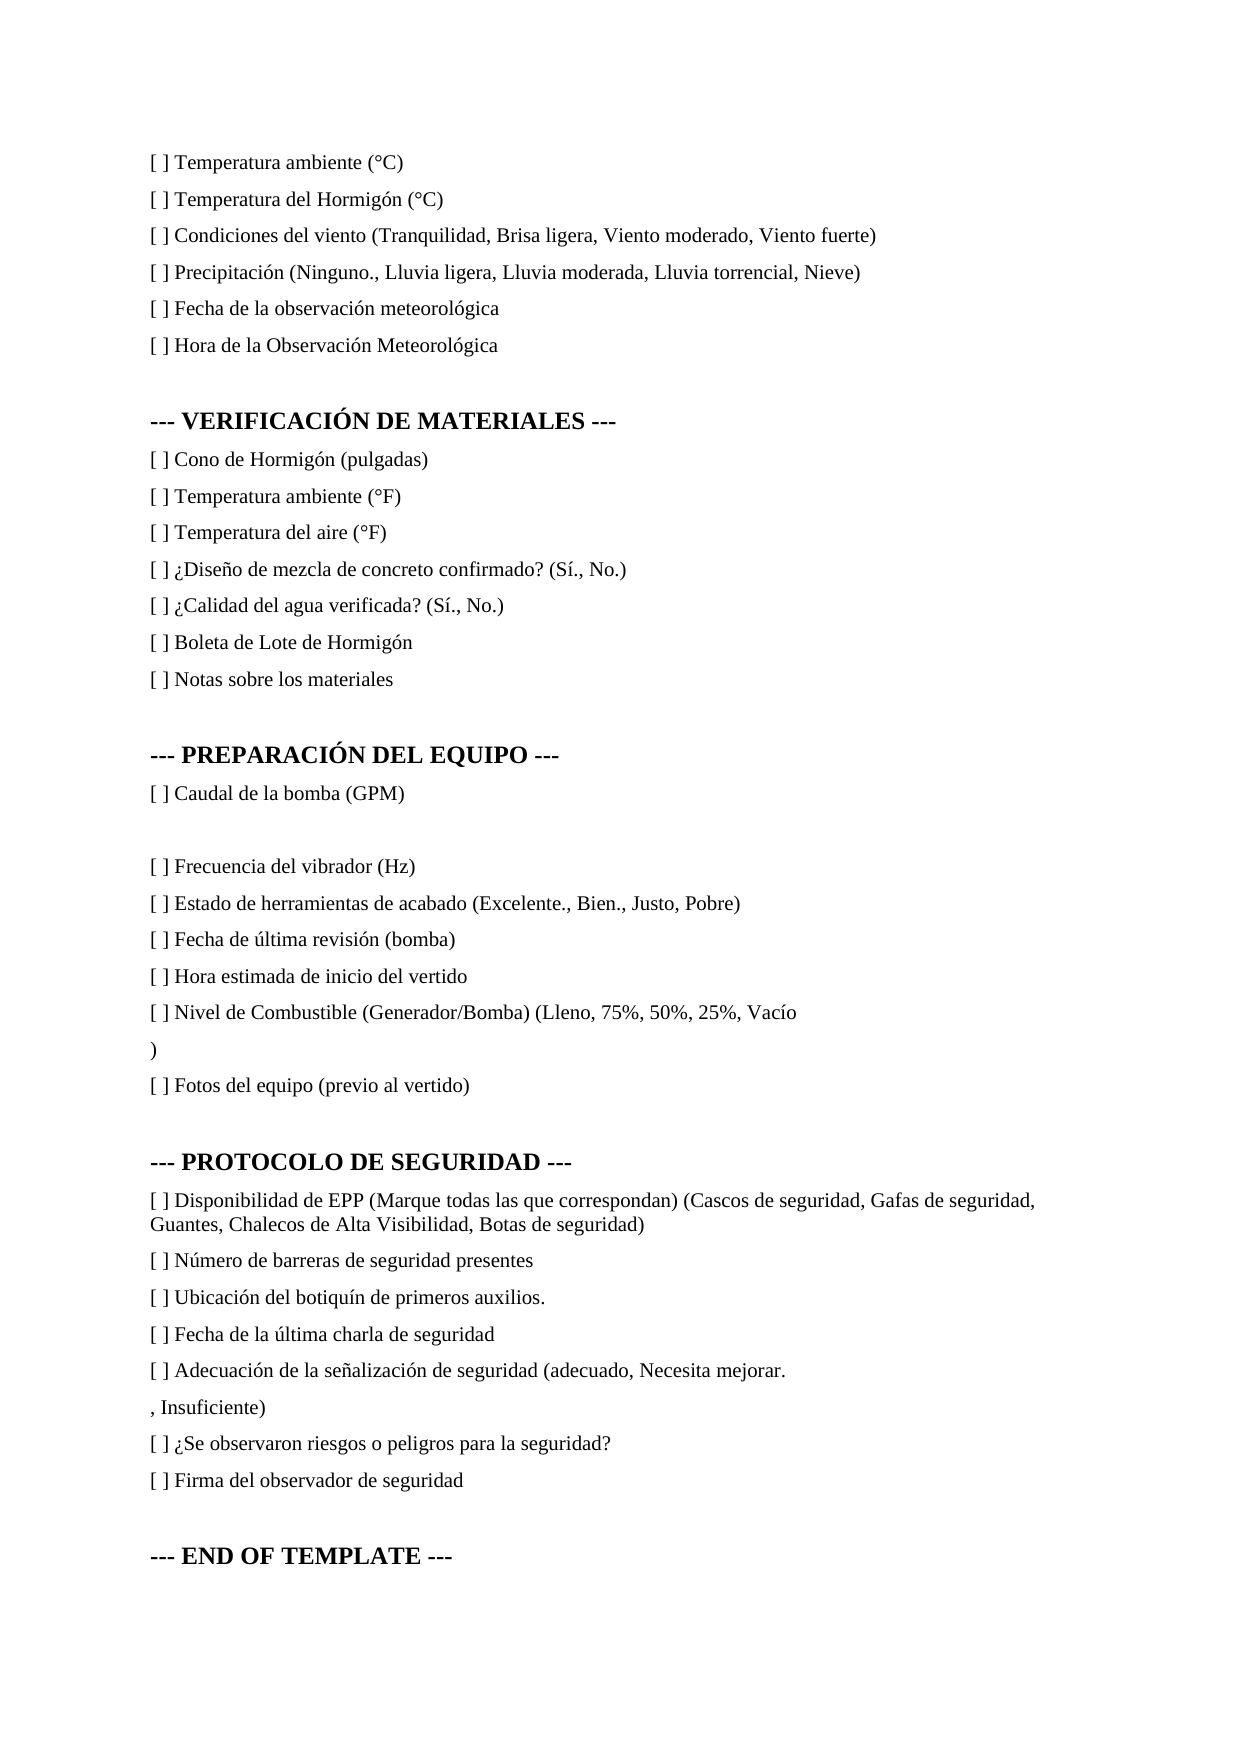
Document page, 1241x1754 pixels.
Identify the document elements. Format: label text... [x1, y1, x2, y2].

text [ ] Estado de herramientas de acabado (Excelente., Bien., Justo, Pobre) [150, 891, 1090, 915]
text [ ] ¿Se observaron riesgos o peligros para la seguridad? [150, 1431, 1090, 1455]
text [ ] Hora estimada de inicio del vertido [150, 964, 1090, 988]
text [ ] Ubicación del botiquín de primeros auxilios. [150, 1285, 1090, 1309]
text ) [150, 1037, 1090, 1061]
text [ ] Boleta de Lote de Hormigón [150, 630, 1090, 654]
text --- END OF TEMPLATE --- [150, 1541, 1090, 1570]
text [ ] Fecha de la última charla de seguridad [150, 1322, 1090, 1346]
text [ ] Temperatura ambiente (°F) [150, 484, 1090, 508]
text [ ] ¿Calidad del agua verificada? (Sí., No.) [150, 593, 1090, 617]
text [ ] Caudal de la bomba (GPM) [150, 781, 1090, 805]
text [ ] Temperatura del aire (°F) [150, 520, 1090, 544]
text [ ] Fecha de la observación meteorológica [150, 296, 1090, 320]
text --- PREPARACIÓN DEL EQUIPO --- [150, 740, 1090, 768]
text [ ] Cono de Hormigón (pulgadas) [150, 447, 1090, 471]
text [ ] Nivel de Combustible (Generador/Bomba) (Lleno, 75%, 50%, 25%, Vacío [150, 1000, 1090, 1024]
text [ ] Adecuación de la señalización de seguridad (adecuado, Necesita mejorar. [150, 1358, 1090, 1382]
text [ ] Condiciones del viento (Tranquilidad, Brisa ligera, Viento moderado, Viento fuerte) [150, 223, 1090, 247]
text --- PROTOCOLO DE SEGURIDAD --- [150, 1147, 1090, 1175]
text [ ] Hora de la Observación Meteorológica [150, 333, 1090, 357]
text [ ] Firma del observador de seguridad [150, 1468, 1090, 1492]
text [ ] Disponibilidad de EPP (Marque todas las que correspondan) (Cascos de seguridad, Gafas de seguridad, Guantes, Chalecos de Alta Visibilidad, Botas de seguridad) [150, 1188, 1090, 1236]
text [ ] Fotos del equipo (previo al vertido) [150, 1073, 1090, 1097]
text [ ] Temperatura del Hormigón (°C) [150, 187, 1090, 211]
text [ ] Fecha de última revisión (bomba) [150, 927, 1090, 951]
text , Insuficiente) [150, 1395, 1090, 1419]
text [ ] Número de barreras de seguridad presentes [150, 1248, 1090, 1272]
text [ ] ¿Diseño de mezcla de concreto confirmado? (Sí., No.) [150, 557, 1090, 581]
text [ ] Temperatura ambiente (°C) [150, 150, 1090, 174]
text [ ] Precipitación (Ninguno., Lluvia ligera, Lluvia moderada, Lluvia torrencial, Nieve) [150, 260, 1090, 284]
text --- VERIFICACIÓN DE MATERIALES --- [150, 406, 1090, 435]
text [ ] Notas sobre los materiales [150, 667, 1090, 691]
text [ ] Frecuencia del vibrador (Hz) [150, 854, 1090, 878]
